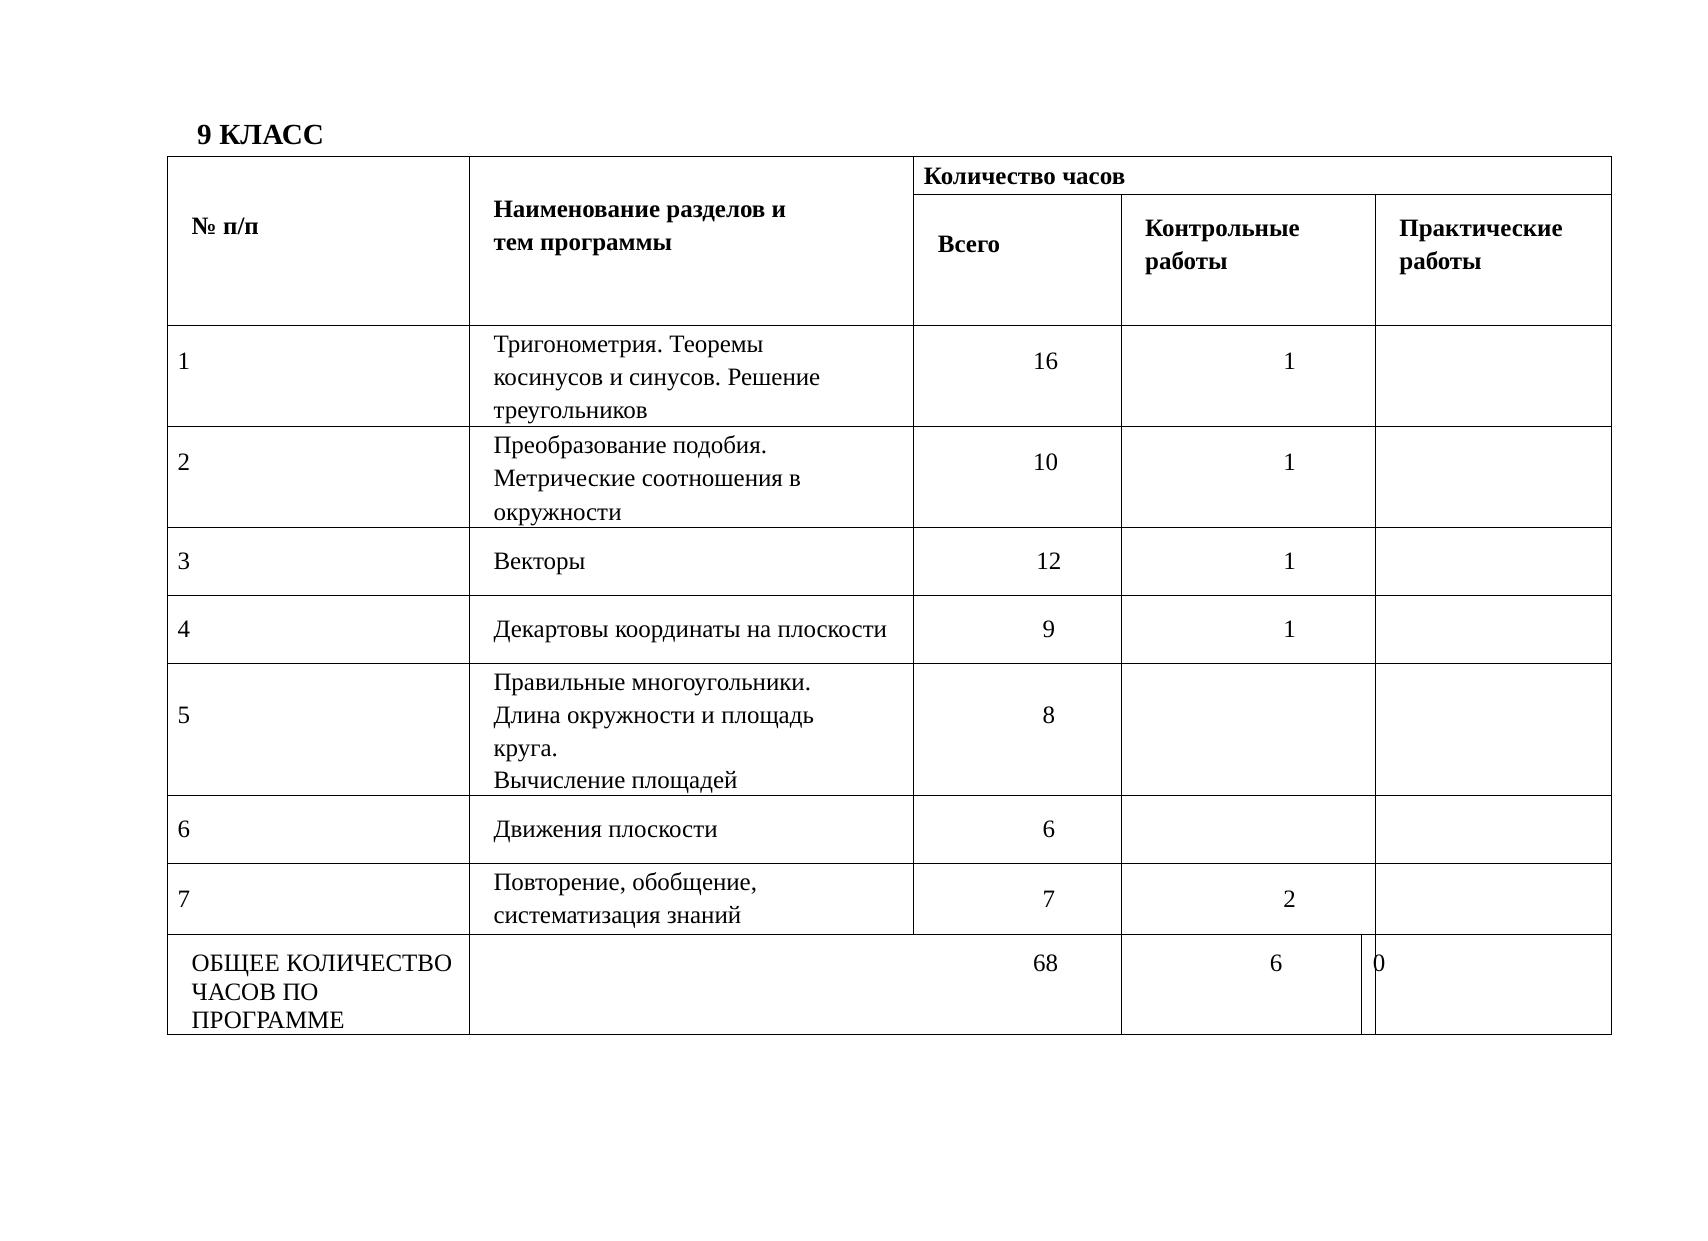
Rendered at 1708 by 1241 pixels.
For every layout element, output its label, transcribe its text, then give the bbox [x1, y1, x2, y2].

table_cell [1376, 864, 1611, 933]
table_cell Повторение, обобщение, систематизация знаний [470, 864, 913, 933]
table_cell 7 [914, 864, 1121, 933]
table_cell 1 [1122, 596, 1375, 662]
table_cell 3 [168, 528, 469, 594]
table_cell [1376, 664, 1611, 795]
table_cell 68 [470, 935, 1121, 1034]
table_cell 7 [168, 864, 469, 933]
table_cell 5 [168, 664, 469, 795]
table_cell Преобразование подобия. Метрические соотношения в окружности [470, 427, 913, 527]
table_cell 6 [168, 796, 469, 863]
table_cell 6 [1122, 935, 1361, 1034]
table_cell [1376, 796, 1611, 863]
table_cell [1376, 326, 1611, 426]
table_cell 10 [914, 427, 1121, 527]
table_cell 1 [168, 326, 469, 426]
table_header Количество часов [914, 157, 1611, 194]
subtitle КЛАСС [197, 117, 1643, 151]
table_cell 1 [1122, 528, 1375, 594]
table_cell 1 [1122, 326, 1375, 426]
table_cell Практические работы [1376, 195, 1611, 324]
table_cell 2 [168, 427, 469, 527]
table_cell 16 [914, 326, 1121, 426]
table_cell Декартовы координаты на плоскости [470, 596, 913, 662]
table_cell ОБЩЕЕ КОЛИЧЕСТВО ЧАСОВ ПО ПРОГРАММЕ [168, 935, 469, 1034]
table_cell Контрольные работы [1122, 195, 1375, 324]
table_cell Движения плоскости [470, 796, 913, 863]
table_cell Всего [914, 195, 1121, 324]
table_cell Правильные многоугольники. Длина окружности и площадь круга. Вычисление площадей [470, 664, 913, 795]
table_cell 12 [914, 528, 1121, 594]
table_cell 4 [168, 596, 469, 662]
table_cell [1376, 528, 1611, 594]
table_cell Векторы [470, 528, 913, 594]
table_cell 9 [914, 596, 1121, 662]
table_cell 6 [914, 796, 1121, 863]
table_cell [1376, 935, 1611, 1034]
table_cell [1122, 664, 1375, 795]
table_cell [1376, 427, 1611, 527]
table_header № п/п [168, 157, 469, 324]
table_header Наименование разделов и тем программы [470, 157, 913, 324]
table_cell 8 [914, 664, 1121, 795]
table_cell 1 [1122, 427, 1375, 527]
table_cell [1122, 796, 1375, 863]
table_cell Тригонометрия. Теоремы косинусов и синусов. Решение треугольников [470, 326, 913, 426]
table_cell 2 [1122, 864, 1375, 933]
table_cell [1376, 596, 1611, 662]
table_cell 0 [1362, 935, 1375, 1034]
